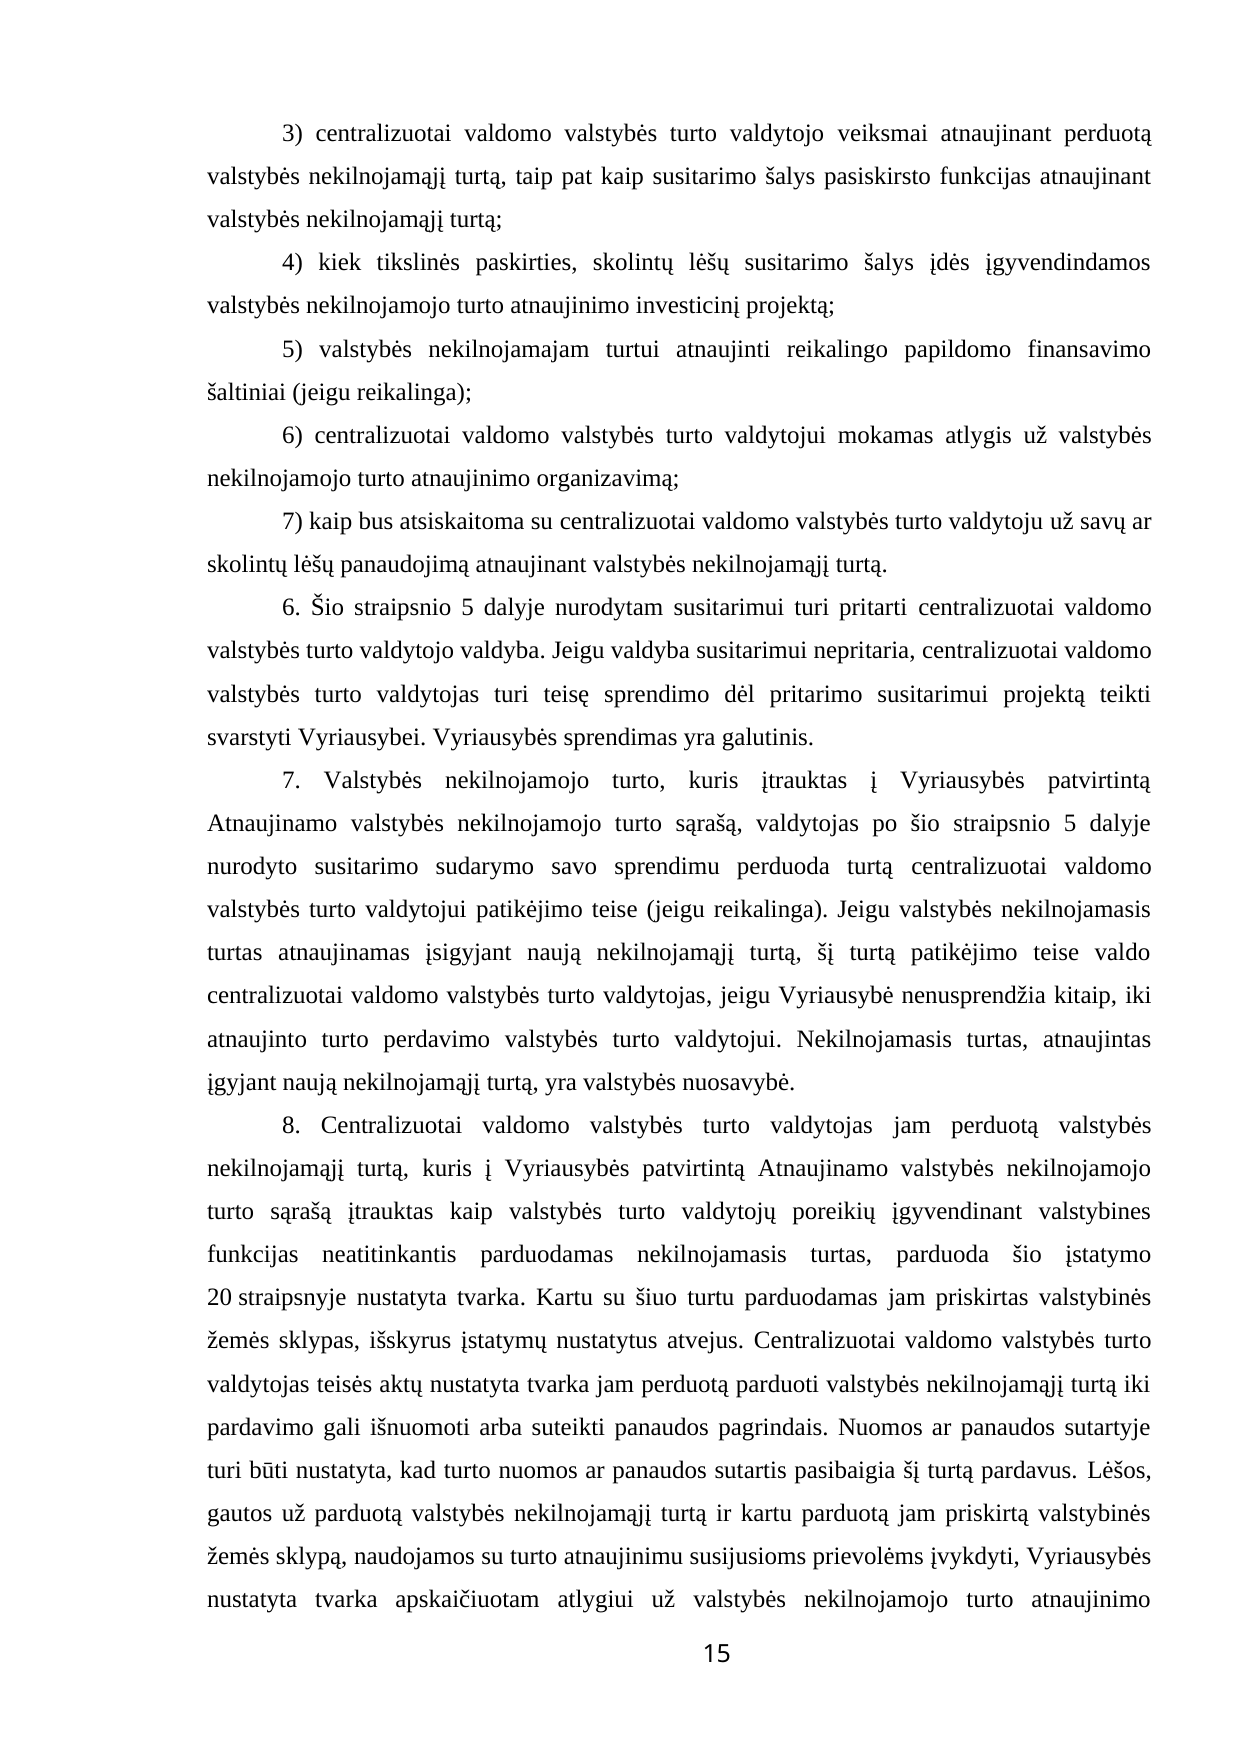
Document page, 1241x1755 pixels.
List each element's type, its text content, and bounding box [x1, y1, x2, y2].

text 4) kiek tikslinės paskirties, skolintų lėšų susitarimo šalys įdės įgyvendindamos valstybės nekilnojamojo turto atnaujinimo investicinį projektą; [207, 247, 1152, 319]
text 7. Valstybės nekilnojamojo turto, kuris įtrauktas į Vyriausybės patvirtintą Atnaujinamo valstybės nekilnojamojo turto sąrašą, valdytojas po šio straipsnio 5 dalyje nurodyto susitarimo sudarymo savo sprendimu perduoda turtą centralizuotai valdomo valstybės turto valdytojui patikėjimo teise (jeigu reikalinga). Jeigu valstybės nekilnojamasis turtas atnaujinamas įsigyjant naują nekilnojamąjį turtą, šį turtą patikėjimo teise valdo centralizuotai valdomo valstybės turto valdytojas, jeigu Vyriausybė nenusprendžia kitaip, iki atnaujinto turto perdavimo valstybės turto valdytojui. Nekilnojamasis turtas, atnaujintas įgyjant naują nekilnojamąjį turtą, yra valstybės nuosavybė. [207, 765, 1152, 1096]
text 7) kaip bus atsiskaitoma su centralizuotai valdomo valstybės turto valdytoju už savų ar skolintų lėšų panaudojimą atnaujinant valstybės nekilnojamąjį turtą. [207, 506, 1152, 578]
text 8. Centralizuotai valdomo valstybės turto valdytojas jam perduotą valstybės nekilnojamąjį turtą, kuris į Vyriausybės patvirtintą Atnaujinamo valstybės nekilnojamojo turto sąrašą įtrauktas kaip valstybės turto valdytojų poreikių įgyvendinant valstybines funkcijas neatitinkantis parduodamas nekilnojamasis turtas, parduoda šio įstatymo 20 straipsnyje nustatyta tvarka. Kartu su šiuo turtu parduodamas jam priskirtas valstybinės žemės sklypas, išskyrus įstatymų nustatytus atvejus. Centralizuotai valdomo valstybės turto valdytojas teisės aktų nustatyta tvarka jam perduotą parduoti valstybės nekilnojamąjį turtą iki pardavimo gali išnuomoti arba suteikti panaudos pagrindais. Nuomos ar panaudos sutartyje turi būti nustatyta, kad turto nuomos ar panaudos sutartis pasibaigia šį turtą pardavus. Lėšos, gautos už parduotą valstybės nekilnojamąjį turtą ir kartu parduotą jam priskirtą valstybinės žemės sklypą, naudojamos su turto atnaujinimu susijusioms prievolėms įvykdyti, Vyriausybės nustatyta tvarka apskaičiuotam atlygiui už valstybės nekilnojamojo turto atnaujinimo [207, 1110, 1152, 1613]
text 6) centralizuotai valdomo valstybės turto valdytojui mokamas atlygis už valstybės nekilnojamojo turto atnaujinimo organizavimą; [207, 420, 1152, 492]
text 3) centralizuotai valdomo valstybės turto valdytojo veiksmai atnaujinant perduotą valstybės nekilnojamąjį turtą, taip pat kaip susitarimo šalys pasiskirsto funkcijas atnaujinant valstybės nekilnojamąjį turtą; [207, 118, 1152, 233]
text 5) valstybės nekilnojamajam turtui atnaujinti reikalingo papildomo finansavimo šaltiniai (jeigu reikalinga); [207, 334, 1152, 406]
text 6. Šio straipsnio 5 dalyje nurodytam susitarimui turi pritarti centralizuotai valdomo valstybės turto valdytojo valdyba. Jeigu valdyba susitarimui nepritaria, centralizuotai valdomo valstybės turto valdytojas turi teisę sprendimo dėl pritarimo susitarimui projektą teikti svarstyti Vyriausybei. Vyriausybės sprendimas yra galutinis. [207, 592, 1152, 751]
